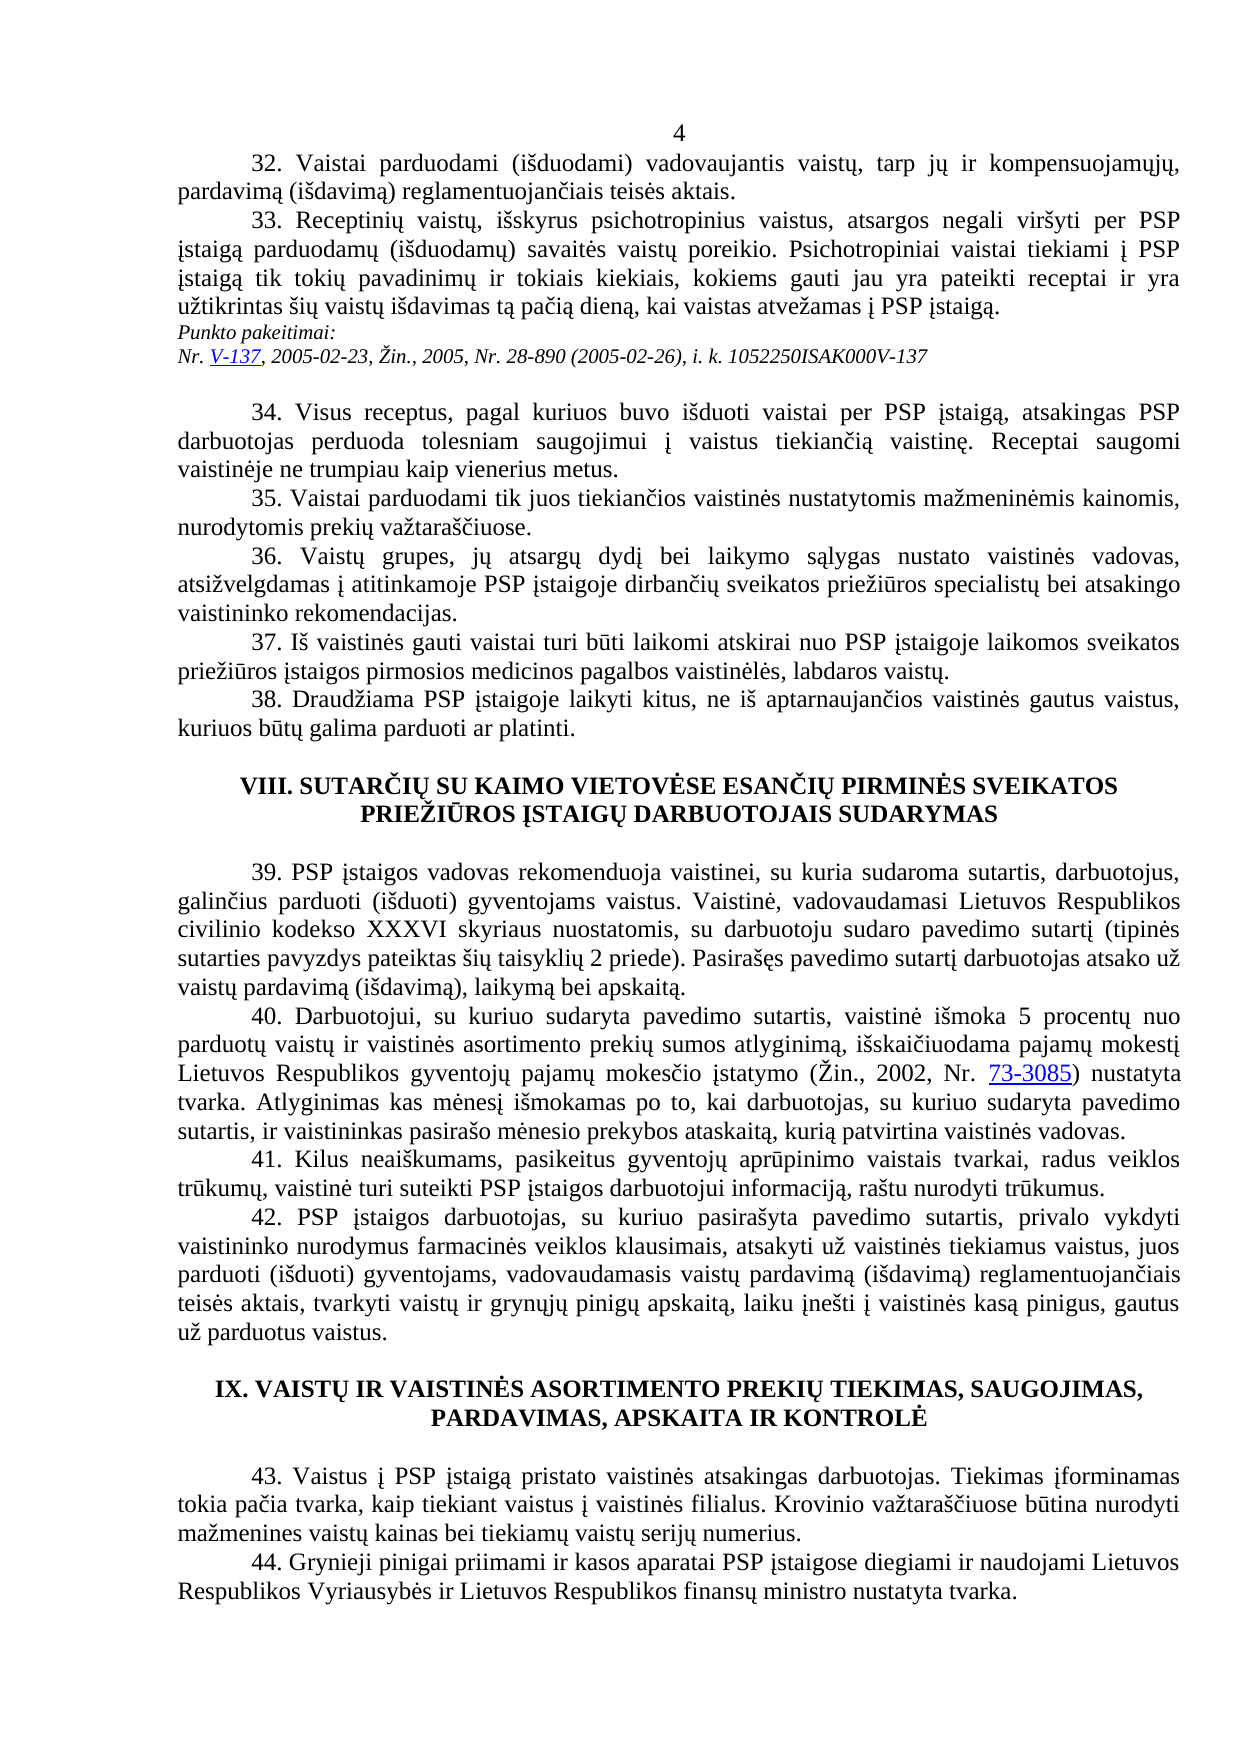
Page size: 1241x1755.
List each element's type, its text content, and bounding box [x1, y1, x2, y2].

text 41. Kilus neaiškumams, pasikeitus gyventojų aprūpinimo vaistais tvarkai, radus veiklos trūkumų, vaistinė turi suteikti PSP įstaigos darbuotojui informaciją, raštu nurodyti trūkumus. [177, 1144, 1181, 1202]
text 37. Iš vaistinės gauti vaistai turi būti laikomi atskirai nuo PSP įstaigoje laikomos sveikatos priežiūros įstaigos pirmosios medicinos pagalbos vaistinėlės, labdaros vaistų. [177, 627, 1181, 684]
text Punkto pakeitimai: [177, 320, 1181, 344]
text 36. Vaistų grupes, jų atsargų dydį bei laikymo sąlygas nustato vaistinės vadovas, atsižvelgdamas į atitinkamoje PSP įstaigoje dirbančių sveikatos priežiūros specialistų bei atsakingo vaistininko rekomendacijas. [177, 541, 1181, 627]
text IX. VAISTŲ IR VAISTINĖS ASORTIMENTO PREKIŲ TIEKIMAS, SAUGOJIMAS, PARDAVIMAS, APSKAITA IR KONTROLĖ [177, 1374, 1181, 1432]
text 38. Draudžiama PSP įstaigoje laikyti kitus, ne iš aptarnaujančios vaistinės gautus vaistus, kuriuos būtų galima parduoti ar platinti. [177, 684, 1181, 742]
text 34. Visus receptus, pagal kuriuos buvo išduoti vaistai per PSP įstaigą, atsakingas PSP darbuotojas perduoda tolesniam saugojimui į vaistus tiekiančią vaistinę. Receptai saugomi vaistinėje ne trumpiau kaip vienerius metus. [177, 397, 1181, 483]
text 39. PSP įstaigos vadovas rekomenduoja vaistinei, su kuria sudaroma sutartis, darbuotojus, galinčius parduoti (išduoti) gyventojams vaistus. Vaistinė, vadovaudamasi Lietuvos Respublikos civilinio kodekso XXXVI skyriaus nuostatomis, su darbuotoju sudaro pavedimo sutartį (tipinės sutarties pavyzdys pateiktas šių taisyklių 2 priede). Pasirašęs pavedimo sutartį darbuotojas atsako už vaistų pardavimą (išdavimą), laikymą bei apskaitą. [177, 857, 1181, 1001]
text 43. Vaistus į PSP įstaigą pristato vaistinės atsakingas darbuotojas. Tiekimas įforminamas tokia pačia tvarka, kaip tiekiant vaistus į vaistinės filialus. Krovinio važtaraščiuose būtina nurodyti mažmenines vaistų kainas bei tiekiamų vaistų serijų numerius. [177, 1461, 1181, 1547]
text 42. PSP įstaigos darbuotojas, su kuriuo pasirašyta pavedimo sutartis, privalo vykdyti vaistininko nurodymus farmacinės veiklos klausimais, atsakyti už vaistinės tiekiamus vaistus, juos parduoti (išduoti) gyventojams, vadovaudamasis vaistų pardavimą (išdavimą) reglamentuojančiais teisės aktais, tvarkyti vaistų ir grynųjų pinigų apskaitą, laiku įnešti į vaistinės kasą pinigus, gautus už parduotus vaistus. [177, 1202, 1181, 1346]
text VIII. SUTARČIŲ SU KAIMO VIETOVĖSE ESANČIŲ PIRMINĖS SVEIKATOS [177, 771, 1181, 799]
text 32. Vaistai parduodami (išduodami) vadovaujantis vaistų, tarp jų ir kompensuojamųjų, pardavimą (išdavimą) reglamentuojančiais teisės aktais. [177, 148, 1181, 205]
text 44. Grynieji pinigai priimami ir kasos aparatai PSP įstaigose diegiami ir naudojami Lietuvos Respublikos Vyriausybės ir Lietuvos Respublikos finansų ministro nustatyta tvarka. [177, 1547, 1181, 1604]
text 40. Darbuotojui, su kuriuo sudaryta pavedimo sutartis, vaistinė išmoka 5 procentų nuo parduotų vaistų ir vaistinės asortimento prekių sumos atlyginimą, išskaičiuodama pajamų mokestį Lietuvos Respublikos gyventojų pajamų mokesčio įstatymo (Žin., 2002, Nr. 73-3085) nustatyta tvarka. Atlyginimas kas mėnesį išmokamas po to, kai darbuotojas, su kuriuo sudaryta pavedimo sutartis, ir vaistininkas pasirašo mėnesio prekybos ataskaitą, kurią patvirtina vaistinės vadovas. [177, 1001, 1181, 1144]
text 35. Vaistai parduodami tik juos tiekiančios vaistinės nustatytomis mažmeninėmis kainomis, nurodytomis prekių važtaraščiuose. [177, 483, 1181, 541]
text Nr. V-137, 2005-02-23, Žin., 2005, Nr. 28-890 (2005-02-26), i. k. 1052250ISAK000V-137 [177, 344, 1181, 368]
text PRIEŽIŪROS ĮSTAIGŲ DARBUOTOJAIS SUDARYMAS [177, 799, 1181, 828]
text 33. Receptinių vaistų, išskyrus psichotropinius vaistus, atsargos negali viršyti per PSP įstaigą parduodamų (išduodamų) savaitės vaistų poreikio. Psichotropiniai vaistai tiekiami į PSP įstaigą tik tokių pavadinimų ir tokiais kiekiais, kokiems gauti jau yra pateikti receptai ir yra užtikrintas šių vaistų išdavimas tą pačią dieną, kai vaistas atvežamas į PSP įstaigą. [177, 205, 1181, 320]
